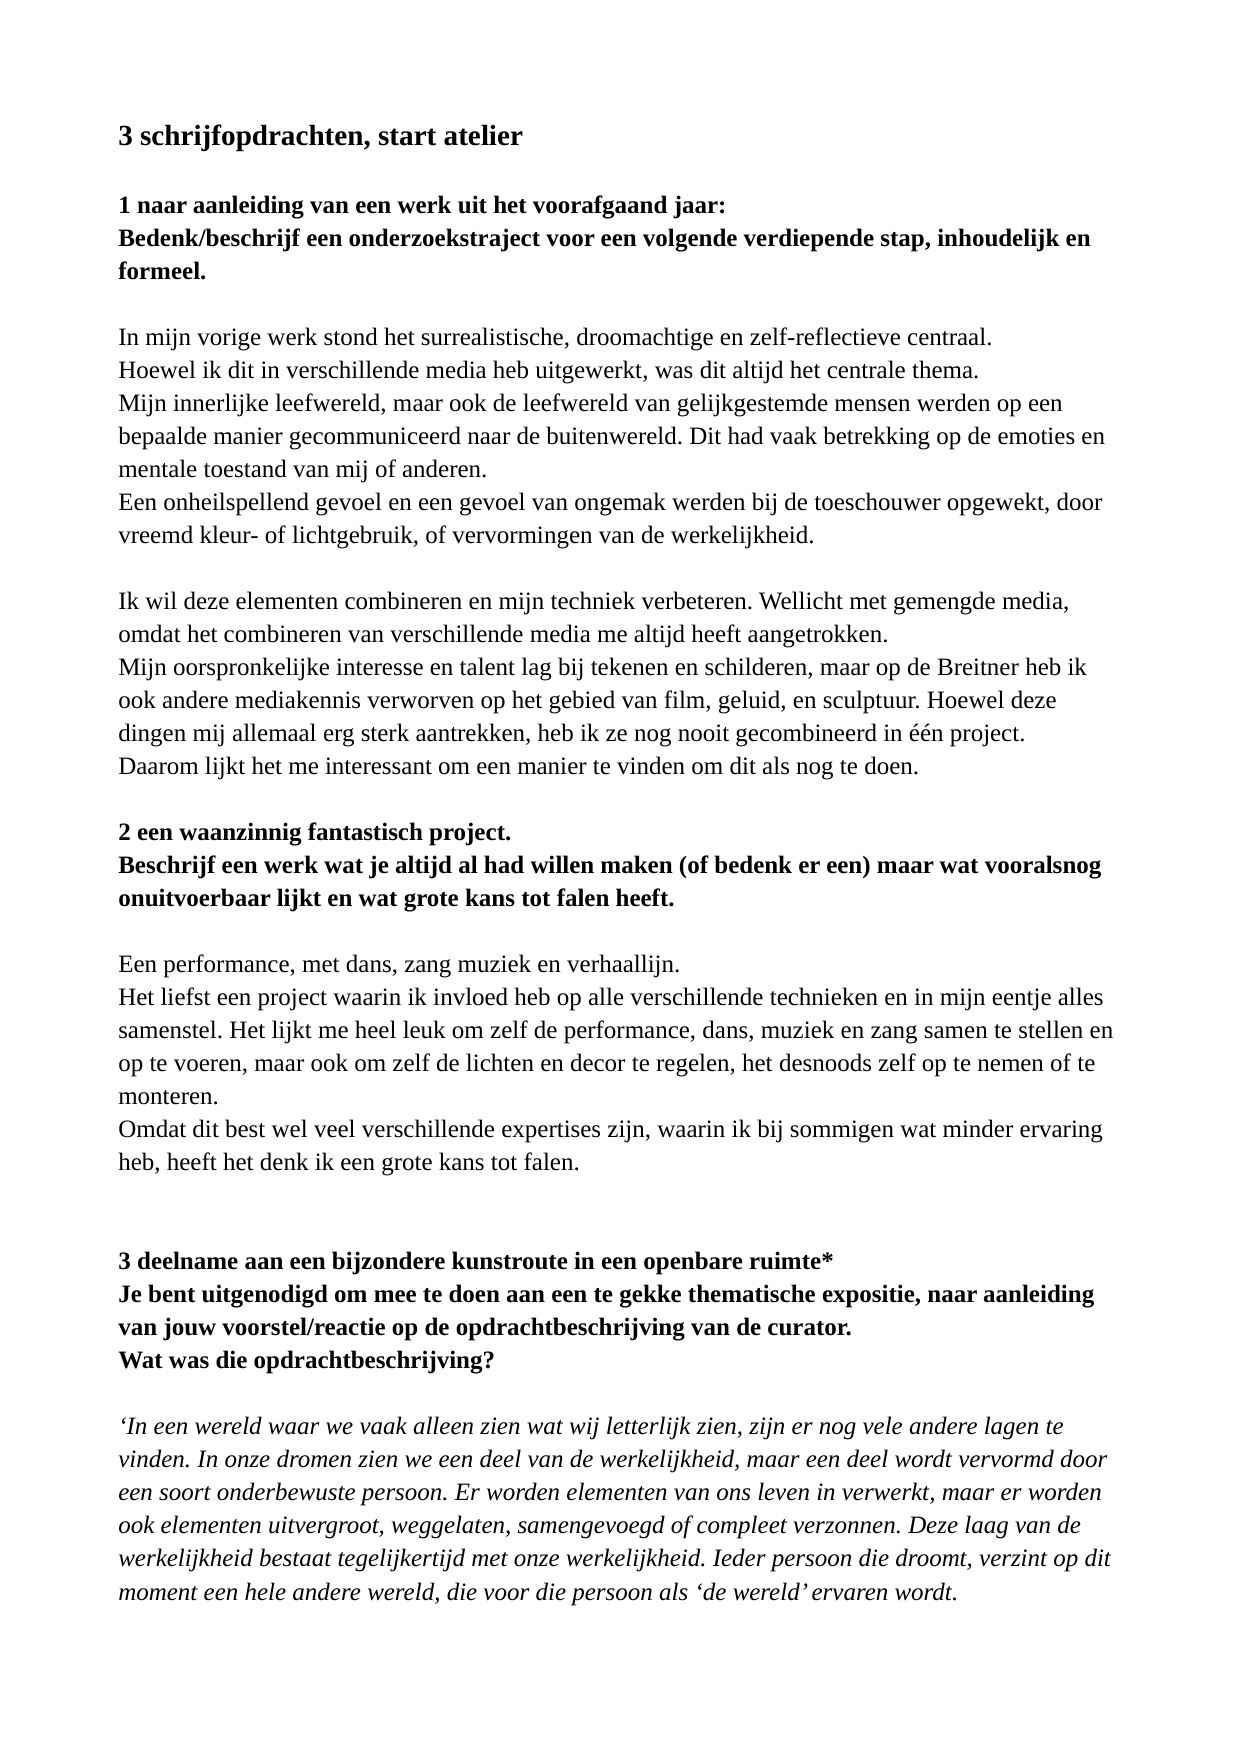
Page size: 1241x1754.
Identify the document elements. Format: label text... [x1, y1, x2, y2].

text 3 deelname aan een bijzondere kunstroute in een openbare ruimte* [118, 1246, 1122, 1275]
text Het liefst een project waarin ik invloed heb op alle verschillende technieken en in mijn eentje alles samenstel. Het lijkt me heel leuk om zelf de performance, dans, muziek en zang samen te stellen en op te voeren, maar ook om zelf de lichten en decor te regelen, het desnoods zelf op te nemen of te monteren. Omdat dit best wel veel verschillende expertises zijn, waarin ik bij sommigen wat minder ervaring heb, heeft het denk ik een grote kans tot falen. [118, 982, 1122, 1176]
text 2 een waanzinnig fantastisch project. [118, 817, 1122, 846]
text Beschrijf een werk wat je altijd al had willen maken (of bedenk er een) maar wat vooralsnog onuitvoerbaar lijkt en wat grote kans tot falen heeft. [118, 850, 1122, 912]
text Ik wil deze elementen combineren en mijn techniek verbeteren. Wellicht met gemengde media, omdat het combineren van verschillende media me altijd heeft aangetrokken. [118, 586, 1122, 648]
text Mijn oorspronkelijke interesse en talent lag bij tekenen en schilderen, maar op de Breitner heb ik ook andere mediakennis verworven op het gebied van film, geluid, en sculptuur. Hoewel deze dingen mij allemaal erg sterk aantrekken, heb ik ze nog nooit gecombineerd in één project. [118, 652, 1122, 747]
text Een performance, met dans, zang muziek en verhaallijn. [118, 949, 1122, 978]
text In mijn vorige werk stond het surrealistische, droomachtige en zelf-reflectieve centraal. [118, 322, 1122, 351]
text Je bent uitgenodigd om mee te doen aan een te gekke thematische expositie, naar aanleiding van jouw voorstel/reactie op de opdrachtbeschrijving van de curator. [118, 1279, 1122, 1341]
text Een onheilspellend gevoel en een gevoel van ongemak werden bij de toeschouwer opgewekt, door vreemd kleur- of lichtgebruik, of vervormingen van de werkelijkheid. [118, 487, 1122, 549]
text Hoewel ik dit in verschillende media heb uitgewerkt, was dit altijd het centrale thema. Mijn innerlijke leefwereld, maar ook de leefwereld van gelijkgestemde mensen werden op een bepaalde manier gecommuniceerd naar de buitenwereld. Dit had vaak betrekking op de emoties en mentale toestand van mij of anderen. [118, 355, 1122, 483]
text 1 naar aanleiding van een werk uit het voorafgaand jaar: [118, 190, 1122, 218]
text 3 schrijfopdrachten, start atelier [118, 118, 1122, 152]
text ‘In een wereld waar we vaak alleen zien wat wij letterlijk zien, zijn er nog vele andere lagen te vinden. In onze dromen zien we een deel van de werkelijkheid, maar een deel wordt vervormd door een soort onderbewuste persoon. Er worden elementen van ons leven in verwerkt, maar er worden ook elementen uitvergroot, weggelaten, samengevoegd of compleet verzonnen. Deze laag van de werkelijkheid bestaat tegelijkertijd met onze werkelijkheid. Ieder persoon die droomt, verzint op dit moment een hele andere wereld, die voor die persoon als ‘de wereld’ ervaren wordt. [118, 1411, 1122, 1605]
text Daarom lijkt het me interessant om een manier te vinden om dit als nog te doen. [118, 751, 1122, 780]
text Wat was die opdrachtbeschrijving? [118, 1345, 1122, 1374]
text Bedenk/beschrijf een onderzoekstraject voor een volgende verdiepende stap, inhoudelijk en formeel. [118, 223, 1122, 284]
